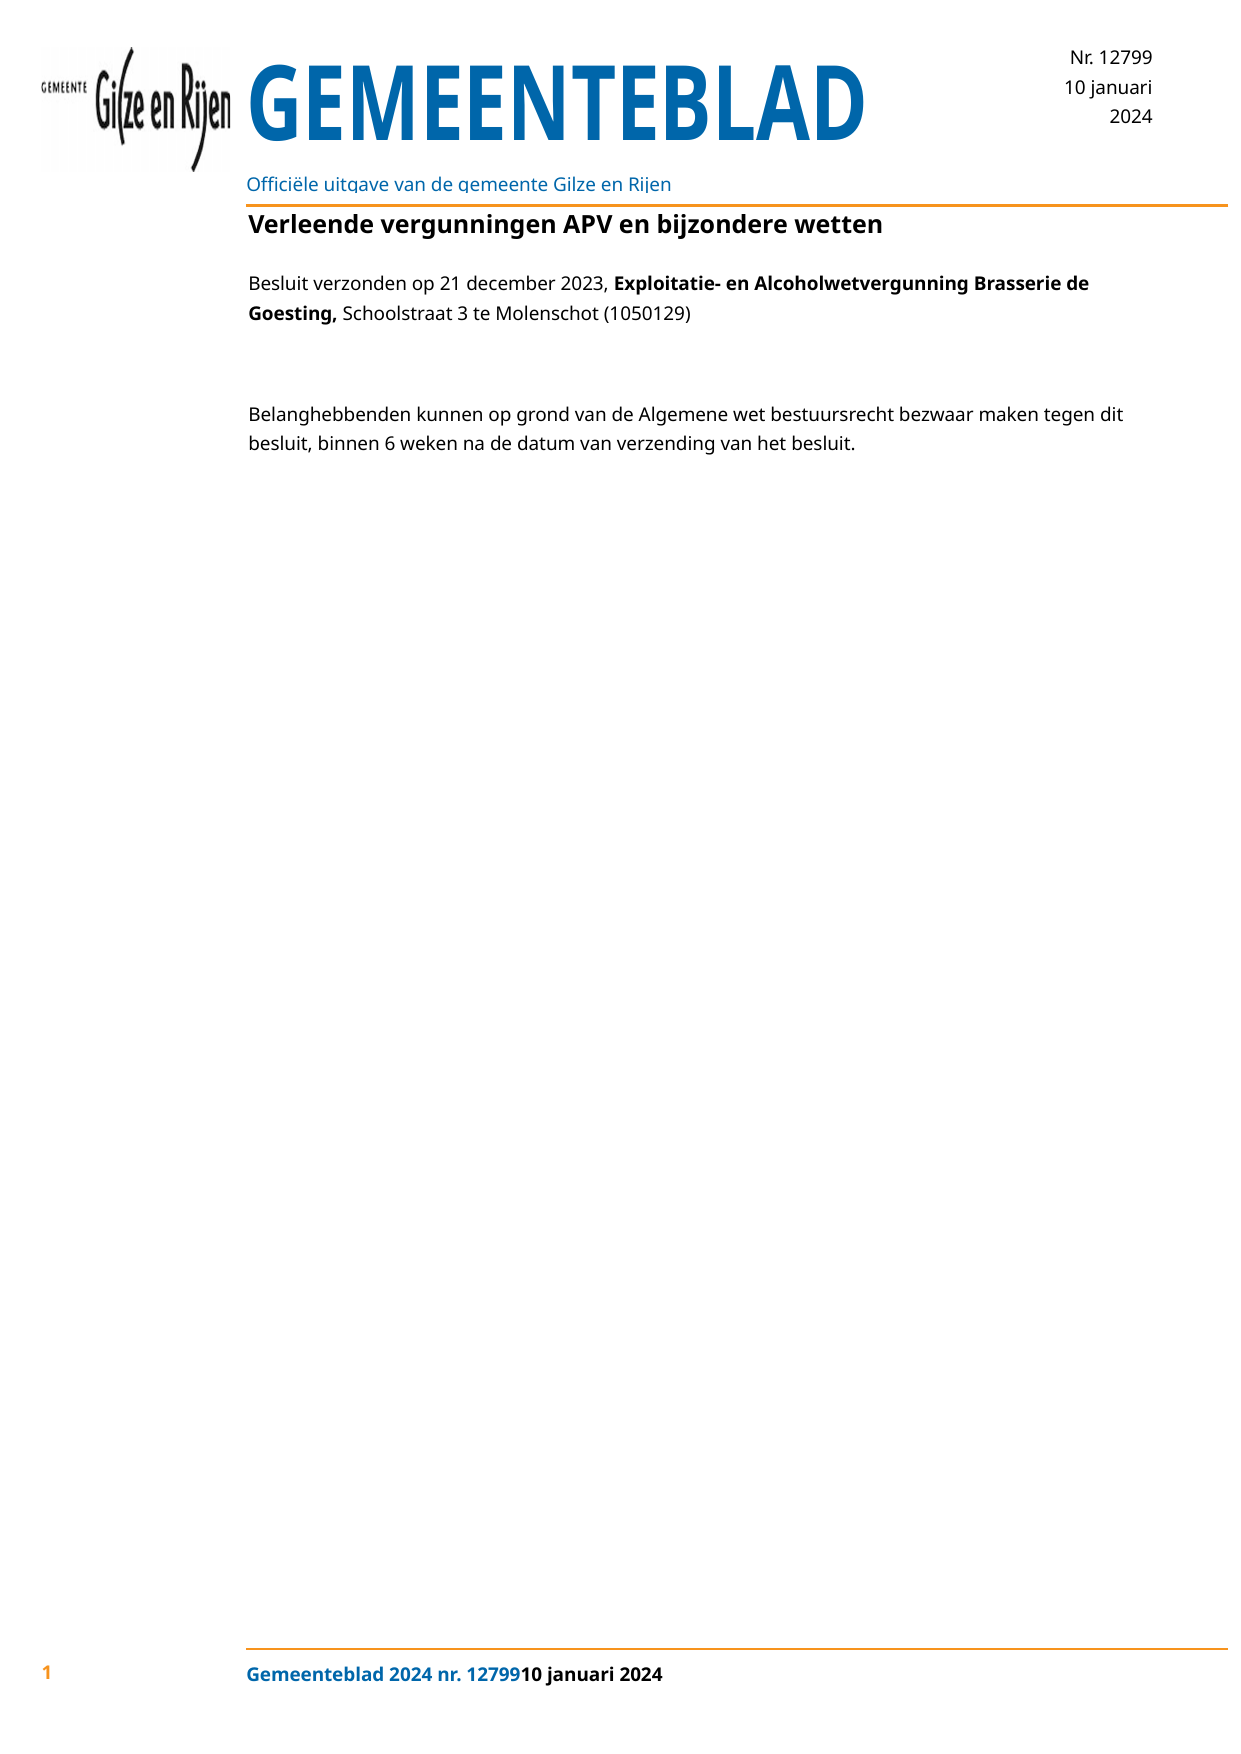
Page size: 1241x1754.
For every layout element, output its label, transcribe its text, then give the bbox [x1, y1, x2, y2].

picture [41, 47, 231, 172]
text Besluit verzonden op 21 december 2023, Exploitatie- en Alcoholwetvergunning Brasserie de Goesting, Schoolstraat 3 te Molenschot (1050129) [248, 270, 1152, 326]
text Belanghebbenden kunnen op grond van de Algemene wet bestuursrecht bezwaar maken tegen dit besluit, binnen 6 weken na de datum van verzending van het besluit. [248, 401, 1152, 456]
text Verleende vergunningen APV en bijzondere wetten [248, 207, 1152, 241]
